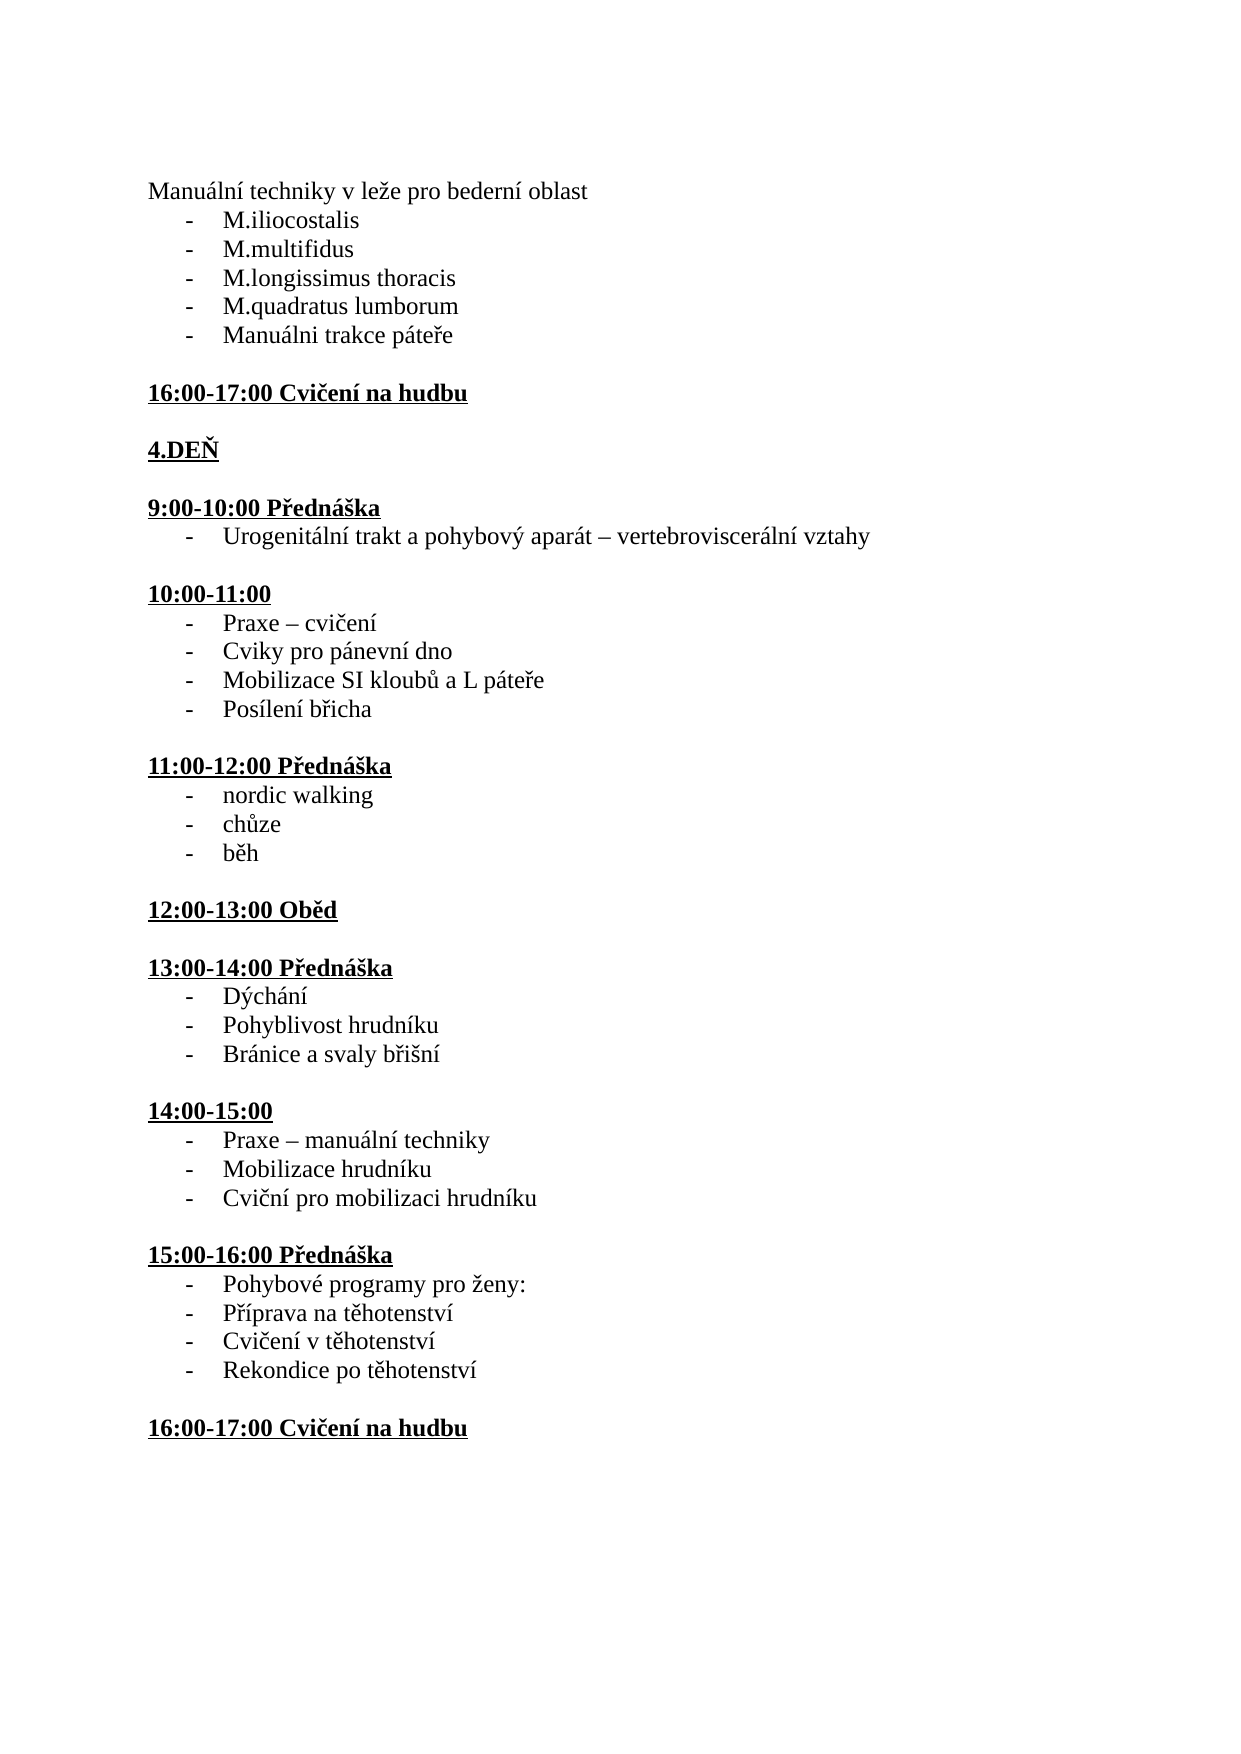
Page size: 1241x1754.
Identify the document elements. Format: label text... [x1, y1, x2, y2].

list chůze [185, 809, 1093, 838]
text 15:00-16:00 Přednáška [148, 1240, 1093, 1269]
list Dýchání [185, 981, 1093, 1010]
list Praxe – manuální techniky [185, 1125, 1093, 1154]
list běh [185, 838, 1093, 866]
list Cviky pro pánevní dno [185, 636, 1093, 665]
text 11:00-12:00 Přednáška [148, 751, 1093, 780]
text 13:00-14:00 Přednáška [148, 953, 1093, 981]
list Urogenitální trakt a pohybový aparát – vertebroviscerální vztahy [185, 521, 1093, 550]
list M.longissimus thoracis [185, 263, 1093, 291]
text 10:00-11:00 [148, 579, 1093, 608]
list Mobilizace hrudníku [185, 1154, 1093, 1183]
list Bránice a svaly břišní [185, 1039, 1093, 1068]
list Manuálni trakce páteře [185, 320, 1093, 349]
list Cviční pro mobilizaci hrudníku [185, 1183, 1093, 1211]
list Pohyblivost hrudníku [185, 1010, 1093, 1039]
text 4.DEŇ [148, 435, 1093, 464]
list Cvičení v těhotenství [185, 1326, 1093, 1355]
list Pohybové programy pro ženy: [185, 1269, 1093, 1298]
list Příprava na těhotenství [185, 1298, 1093, 1326]
text 9:00-10:00 Přednáška [148, 493, 1093, 521]
text 14:00-15:00 [148, 1096, 1093, 1125]
list Praxe – cvičení [185, 608, 1093, 636]
text 16:00-17:00 Cvičení na hudbu [148, 1413, 1093, 1441]
list Rekondice po těhotenství [185, 1355, 1093, 1384]
list M.quadratus lumborum [185, 291, 1093, 320]
text 16:00-17:00 Cvičení na hudbu [148, 378, 1093, 406]
list nordic walking [185, 780, 1093, 809]
list M.multifidus [185, 234, 1093, 263]
text 12:00-13:00 Oběd [148, 895, 1093, 924]
text Manuální techniky v leže pro bederní oblast [148, 176, 1093, 205]
list Mobilizace SI kloubů a L páteře [185, 665, 1093, 694]
list M.iliocostalis [185, 205, 1093, 234]
list Posílení břicha [185, 694, 1093, 723]
